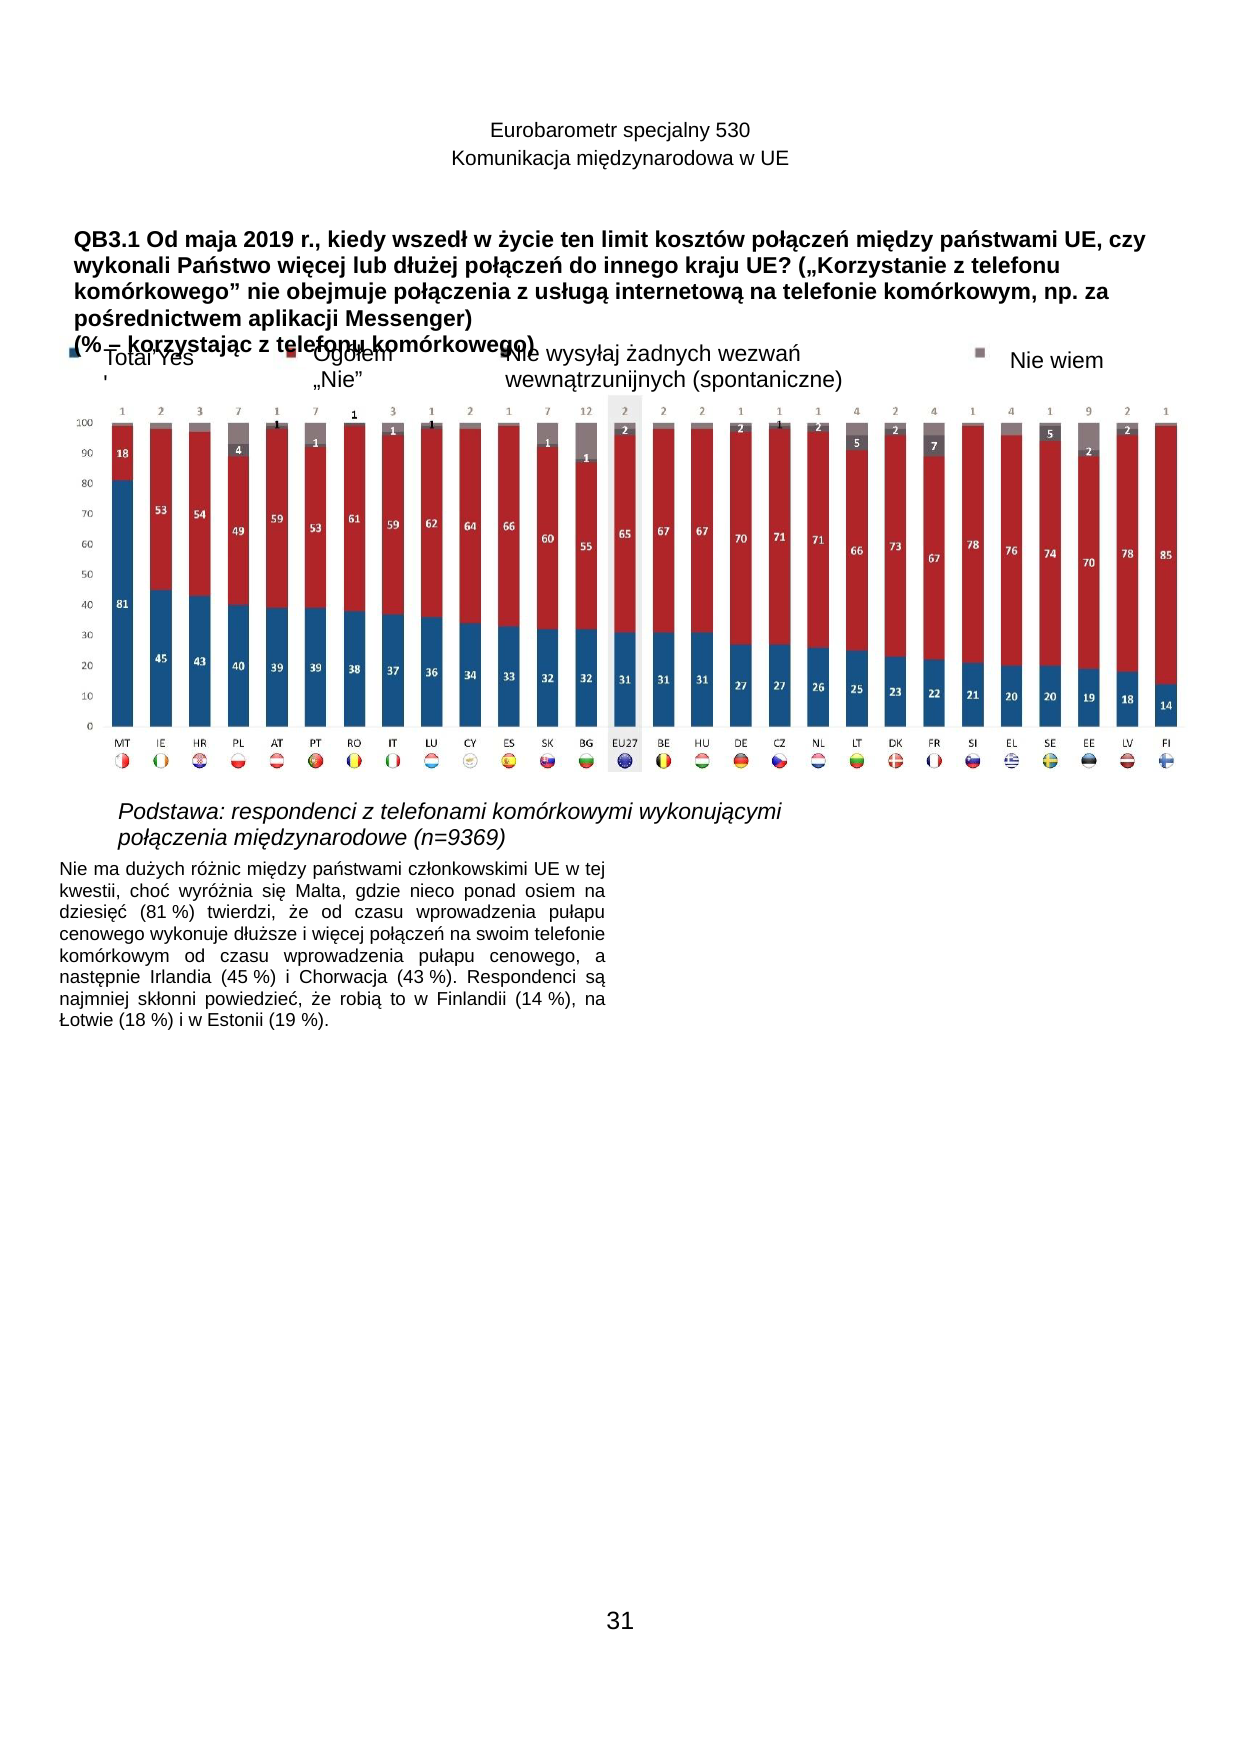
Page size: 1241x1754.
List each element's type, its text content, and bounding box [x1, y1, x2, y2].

text Nie ma dużych różnic między państwami członkowskimi UE w tej kwestii, choć wyróżnia się Malta, gdzie nieco ponad osiem na dziesięć (81 %) twierdzi, że od czasu wprowadzenia pułapu cenowego wykonuje dłuższe i więcej połączeń na swoim telefonie komórkowym od czasu wprowadzenia pułapu cenowego, a następnie Irlandia (45 %) i Chorwacja (43 %). Respondenci są najmniej skłonni powiedzieć, że robią to w Finlandii (14 %), na Łotwie (18 %) i w Estonii (19 %). [59, 380, 605, 1031]
text Nie ma dużych różnic między państwami członkowskimi UE w tej kwestii, choć wyróżnia się Malta, gdzie nieco ponad osiem na dziesięć (81 %) twierdzi, że od czasu wprowadzenia pułapu cenowego wykonuje dłuższe i więcej połączeń na swoim telefonie komórkowym od czasu wprowadzenia pułapu cenowego, a następnie Irlandia (45 %) i Chorwacja (43 %). Respondenci są najmniej skłonni powiedzieć, że robią to w Finlandii (14 %), na Łotwie (18 %) i w Estonii (19 %). [59, 206, 605, 336]
picture [346, 350, 353, 360]
picture [333, 350, 339, 360]
picture [316, 347, 328, 359]
picture [327, 342, 333, 350]
picture [66, 393, 1189, 772]
picture [59, 336, 990, 380]
